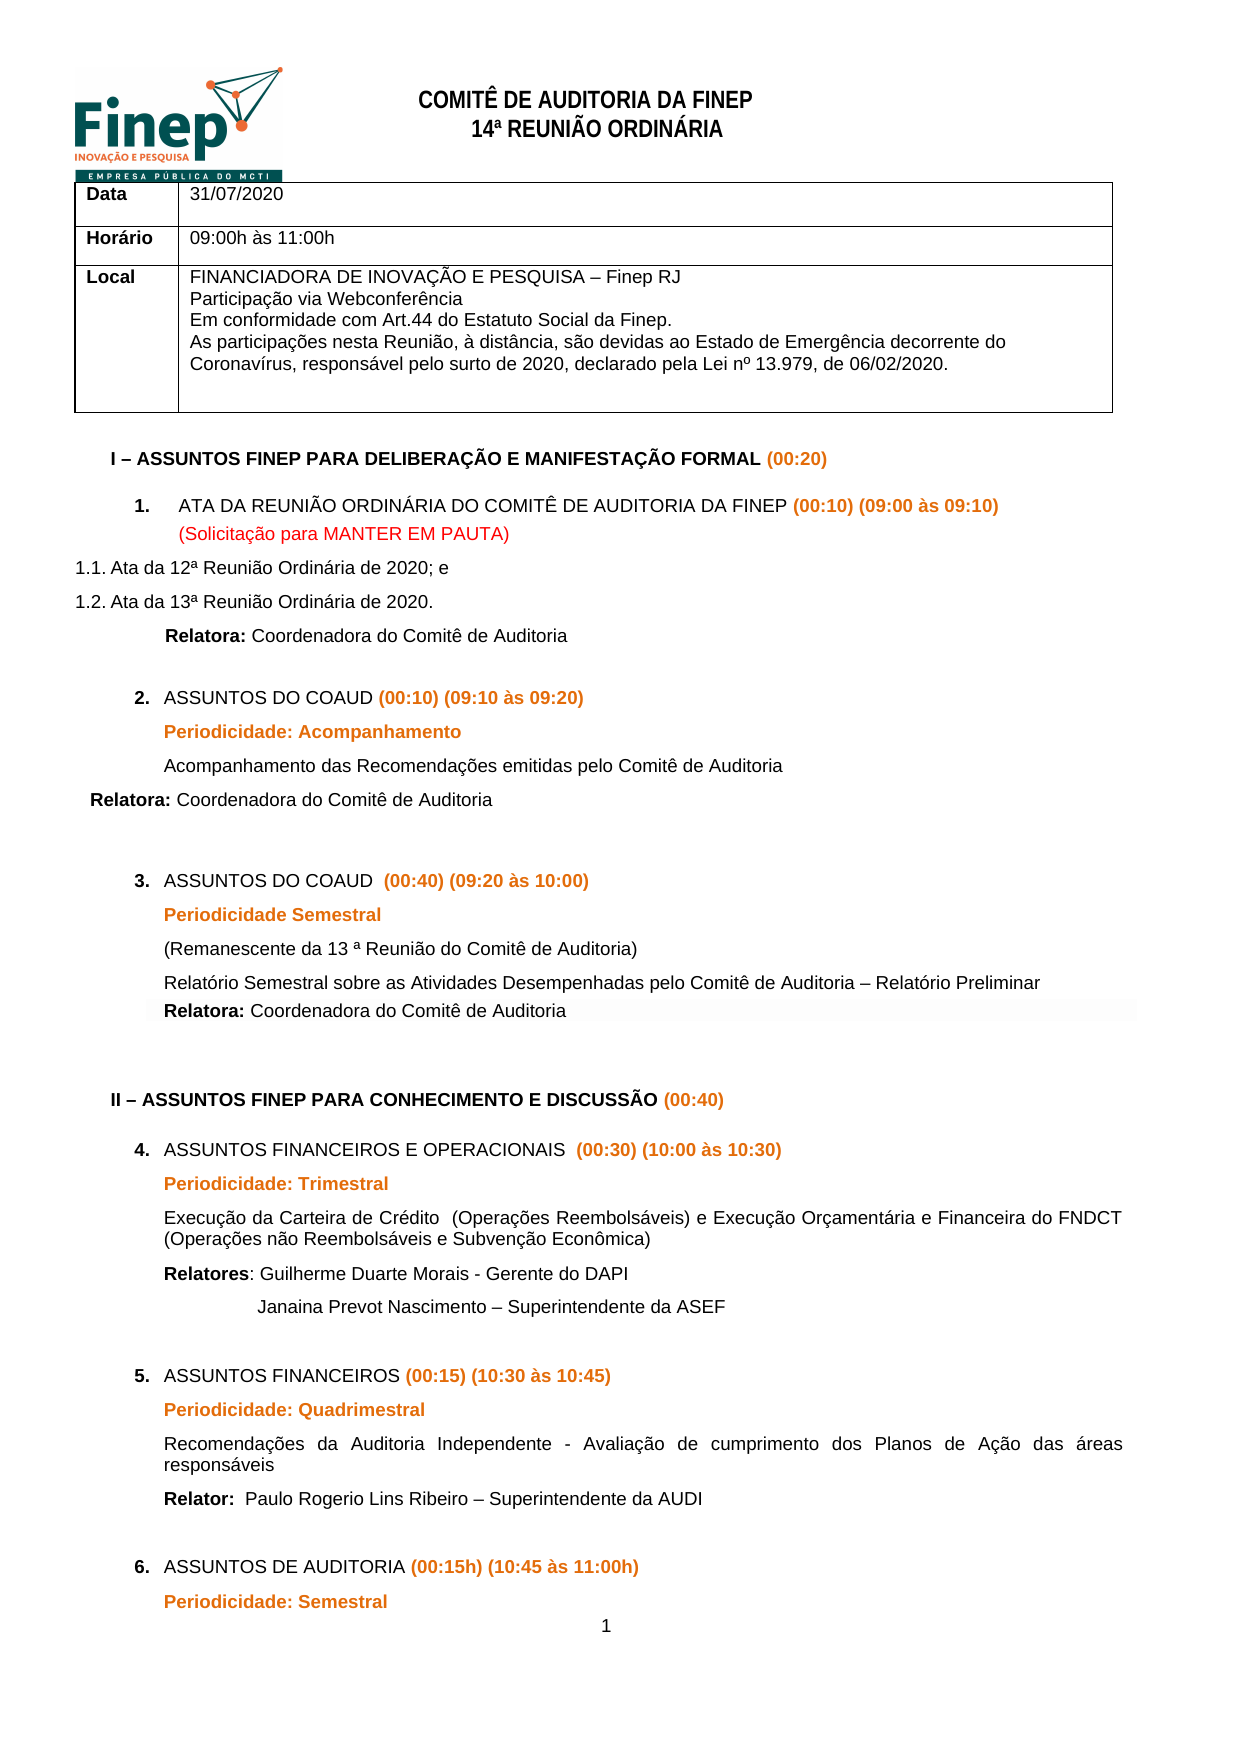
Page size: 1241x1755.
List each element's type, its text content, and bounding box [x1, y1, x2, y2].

list Relatora: Coordenadora do Comitê de Auditoria [75, 789, 1123, 810]
text Acompanhamento das Recomendações emitidas pelo Comitê de Auditoria [146, 755, 1123, 776]
list ASSUNTOS DE AUDITORIA (00:15h) (10:45 às 11:00h) [134, 1556, 1123, 1578]
table_header 31/07/2020 [179, 183, 1112, 226]
text Relatores: Guilherme Duarte Morais - Gerente do DAPI [164, 1262, 1123, 1284]
table_cell 09:00h às 11:00h [179, 227, 1112, 265]
text Relatora: Coordenadora do Comitê de Auditoria [165, 625, 1123, 646]
table_cell Local [76, 266, 178, 412]
table_cell Horário [76, 227, 178, 265]
list ASSUNTOS FINANCEIROS E OPERACIONAIS (00:30) (10:00 às 10:30) [134, 1138, 1123, 1160]
text Janaina Prevot Nascimento – Superintendente da ASEF [164, 1296, 1123, 1318]
text Relatório Semestral sobre as Atividades Desempenhadas pelo Comitê de Auditoria – Relatório Preliminar [146, 972, 1123, 993]
text Recomendações da Auditoria Independente - Avaliação de cumprimento dos Planos de Ação das áreas responsáveis [164, 1433, 1123, 1476]
text I – ASSUNTOS FINEP PARA DELIBERAÇÃO E MANIFESTAÇÃO FORMAL (00:20) [75, 442, 1123, 471]
text Relatora: Coordenadora do Comitê de Auditoria [146, 999, 1137, 1021]
text Execução da Carteira de Crédito (Operações Reembolsáveis) e Execução Orçamentária e Financeira do FNDCT (Operações não Reembolsáveis e Subvenção Econômica) [164, 1207, 1123, 1250]
table_cell FINANCIADORA DE INOVAÇÃO E PESQUISA – Finep RJ Participação via Webconferência Em conformidade com Art.44 do Estatuto Social da Finep. As participações nesta Reunião, à distância, são devidas ao Estado de Emergência decorrente do Coronavírus, responsável pelo surto de 2020, declarado pela Lei nº 13.979, de 06/02/2020. [179, 266, 1112, 412]
text Periodicidade: Quadrimestral [164, 1398, 1123, 1420]
text Periodicidade Semestral [164, 903, 1123, 925]
text II – ASSUNTOS FINEP PARA CONHECIMENTO E DISCUSSÃO (00:40) [93, 1089, 1123, 1111]
text Relator: Paulo Rogerio Lins Ribeiro – Superintendente da AUDI [164, 1488, 1123, 1510]
list ASSUNTOS DO COAUD (00:10) (09:10 às 09:20) [134, 687, 1123, 708]
list Ata da 13ª Reunião Ordinária de 2020. [75, 591, 1123, 612]
list Ata da 12ª Reunião Ordinária de 2020; e [75, 557, 1123, 578]
text Periodicidade: Trimestral [164, 1173, 1123, 1194]
list ASSUNTOS FINANCEIROS (00:15) (10:30 às 10:45) [134, 1364, 1123, 1386]
table_header Data [76, 183, 178, 226]
text (Remanescente da 13 ª Reunião do Comitê de Auditoria) [146, 938, 1123, 959]
list ASSUNTOS DO COAUD (00:40) (09:20 às 10:00) [134, 869, 1123, 891]
text Periodicidade: Acompanhamento [164, 721, 1123, 742]
list ATA DA REUNIÃO ORDINÁRIA DO COMITÊ DE AUDITORIA DA FINEP (00:10) (09:00 às 09:10) [134, 495, 1123, 516]
text Periodicidade: Semestral [164, 1590, 1123, 1612]
text (Solicitação para MANTER EM PAUTA) [178, 523, 1123, 544]
